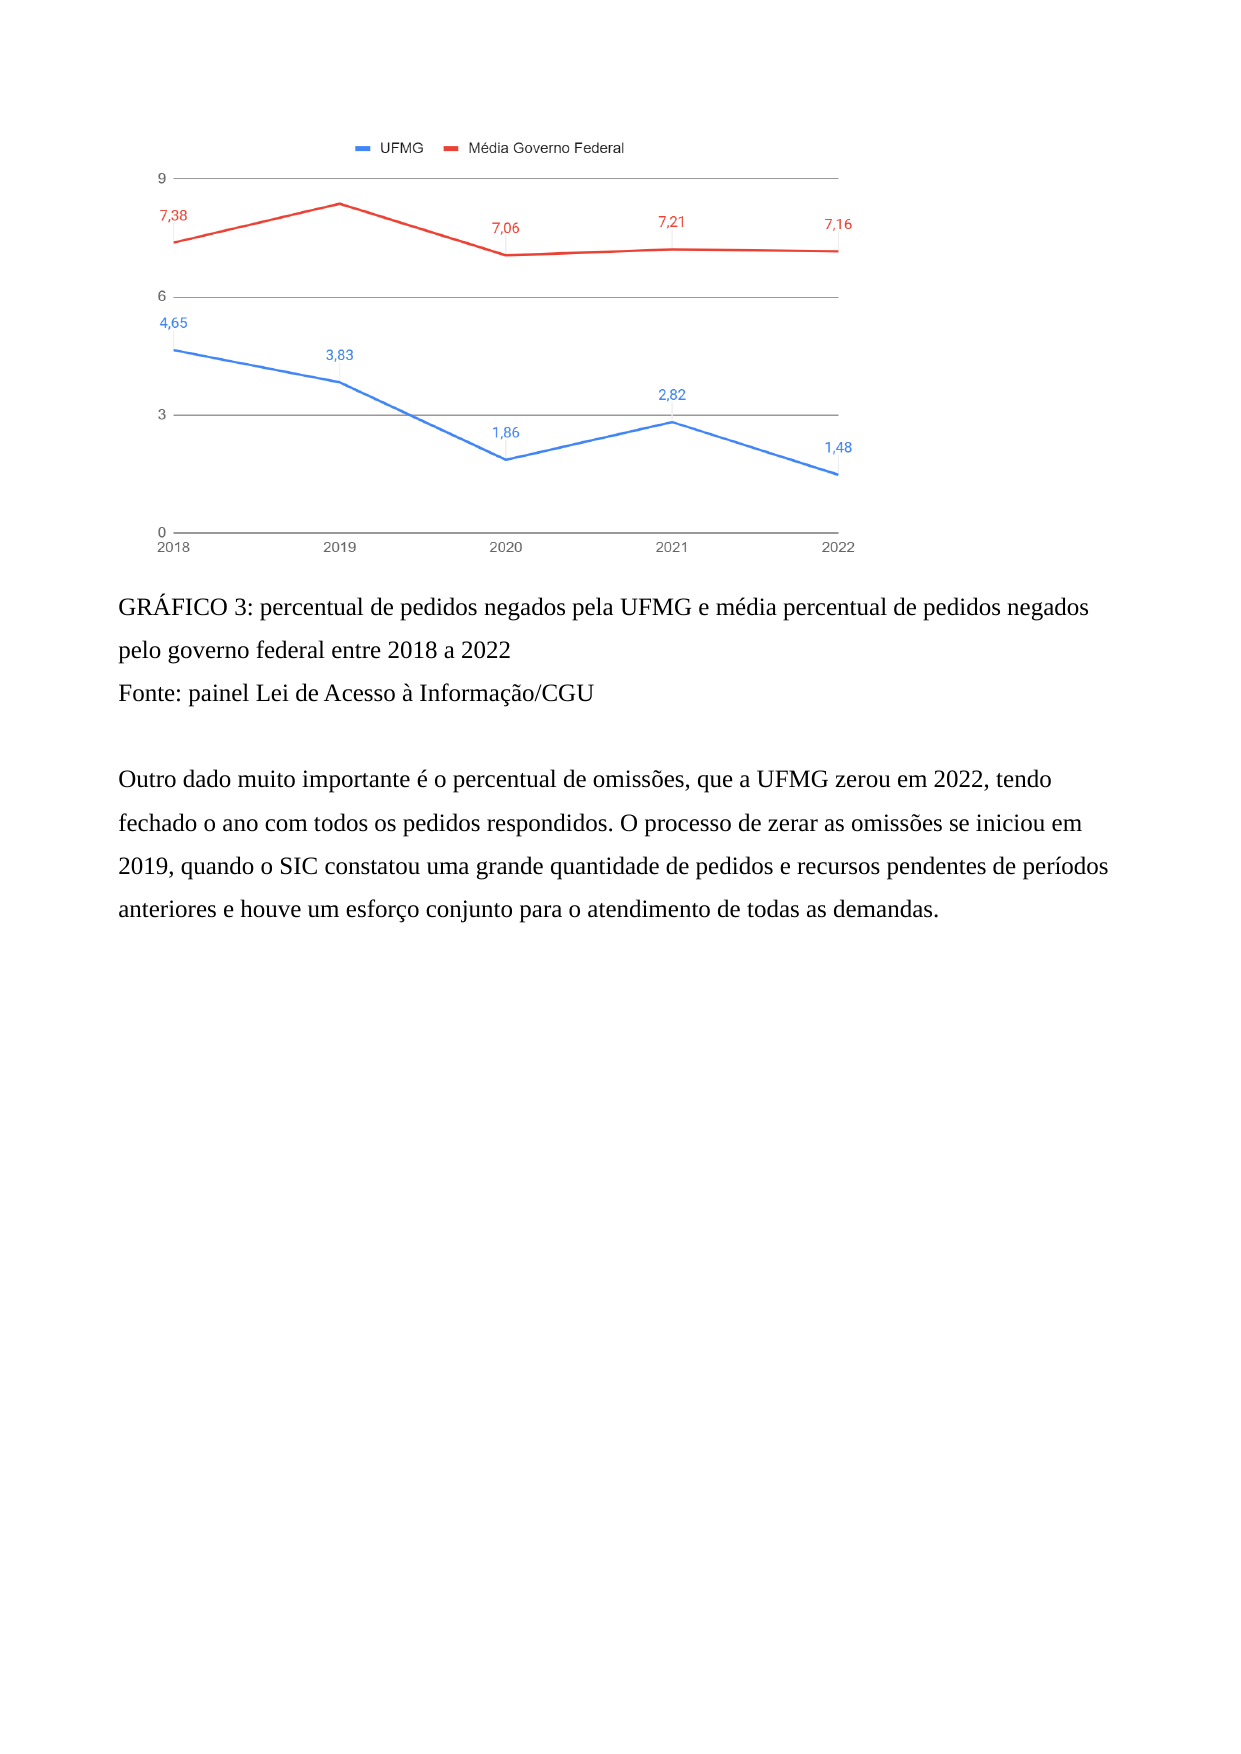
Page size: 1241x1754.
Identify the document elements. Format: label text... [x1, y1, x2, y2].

text GRÁFICO 3: percentual de pedidos negados pela UFMG e média percentual de pedidos negados pelo governo federal entre 2018 a 2022 [118, 592, 1122, 664]
picture [118, 118, 861, 578]
text Fonte: painel Lei de Acesso à Informação/CGU [118, 678, 1122, 707]
text Outro dado muito importante é o percentual de omissões, que a UFMG zerou em 2022, tendo fechado o ano com todos os pedidos respondidos. O processo de zerar as omissões se iniciou em 2019, quando o SIC constatou uma grande quantidade de pedidos e recursos pendentes de períodos anteriores e houve um esforço conjunto para o atendimento de todas as demandas. [118, 764, 1122, 923]
